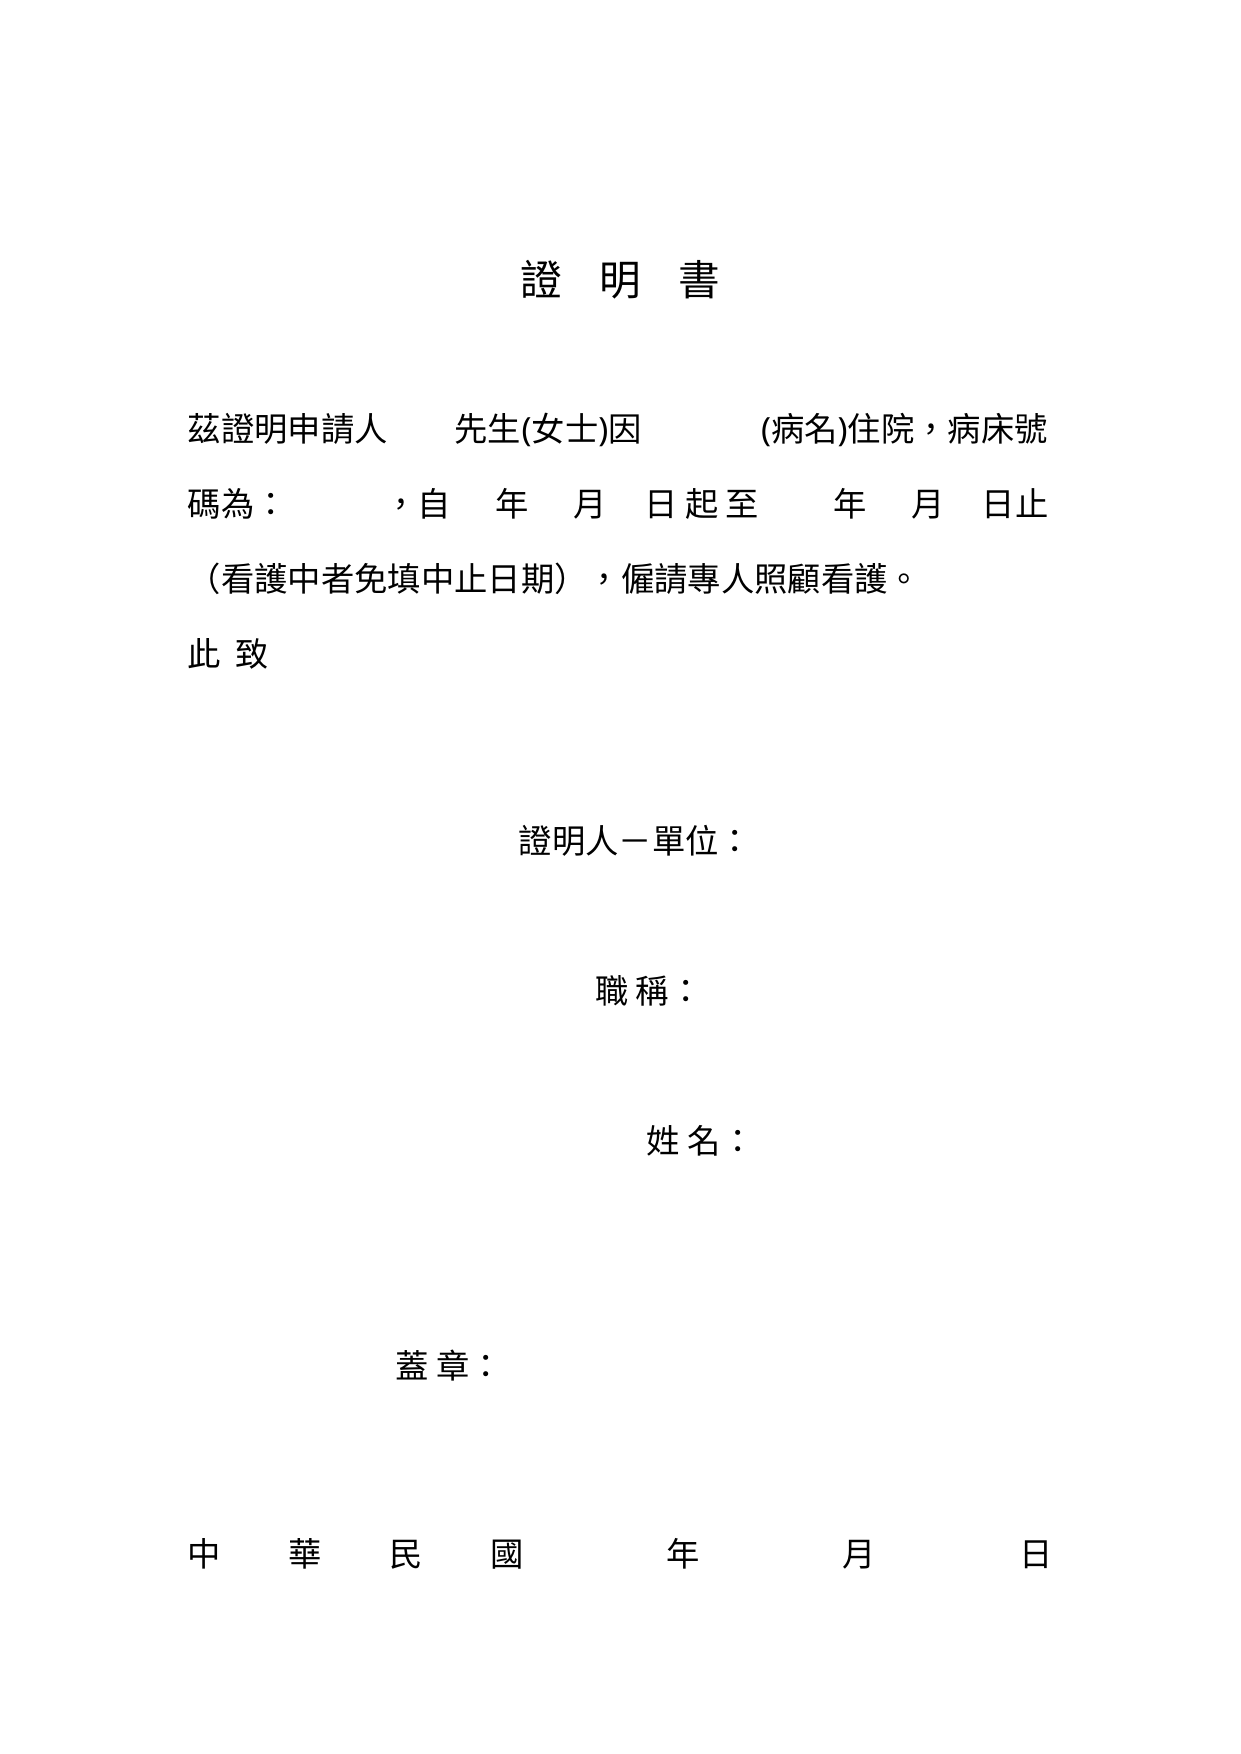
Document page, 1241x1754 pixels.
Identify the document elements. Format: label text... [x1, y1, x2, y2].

text 職 稱： [187, 952, 936, 1027]
text 證明人－單位： [187, 802, 936, 877]
text 茲證明申請人 先生(女士)因 (病名)住院，病床號碼為： ，自 年 月 日 起 至 年 月 日止（看護中者免填中止日期），僱請專人照顧看護。 [187, 389, 1053, 614]
text 證 明 書 [187, 239, 1053, 314]
text 此 致 [187, 614, 1053, 689]
text 中華民國 年 月 日 [187, 1514, 1053, 1589]
text 蓋 章： [187, 1327, 936, 1402]
text 姓 名： [187, 1102, 936, 1177]
